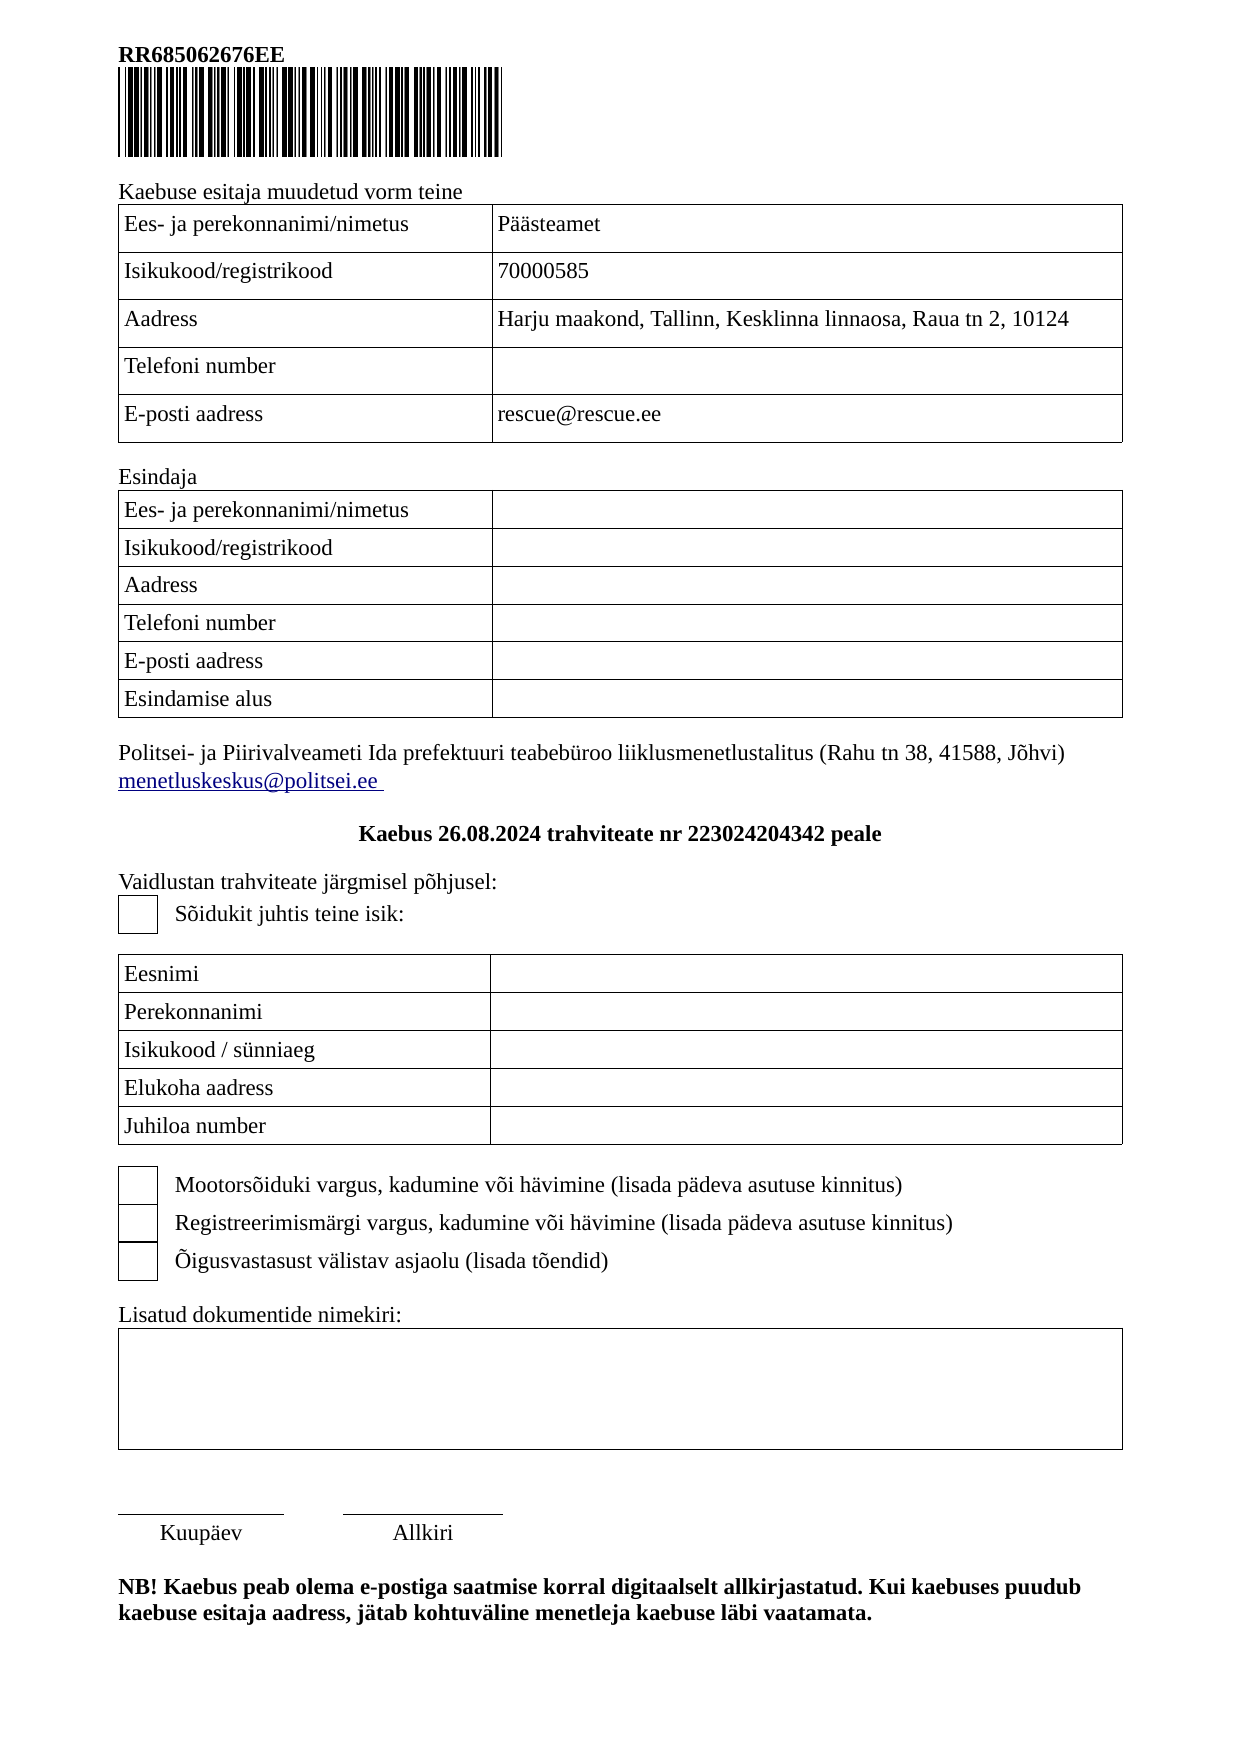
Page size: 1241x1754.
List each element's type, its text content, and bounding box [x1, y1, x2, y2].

table_cell [493, 567, 1122, 603]
table_cell E-posti aadress [119, 395, 492, 442]
table_cell Aadress [119, 300, 492, 347]
table_header Mootorsõiduki vargus, kadumine või hävimine (lisada pädeva asutuse kinnitus) [158, 1166, 1122, 1203]
table_header [119, 1205, 157, 1241]
table_cell Esindamise alus [119, 680, 492, 717]
table_header Registreerimismärgi vargus, kadumine või hävimine (lisada pädeva asutuse kinnitus) [158, 1204, 1122, 1241]
table_header Eesnimi [119, 955, 490, 992]
table_header [493, 491, 1122, 528]
table_cell [491, 1107, 1122, 1144]
text RR685062676EE [118, 41, 1122, 68]
table_cell Isikukood / sünniaeg [119, 1031, 490, 1068]
table_cell 70000585 [493, 253, 1122, 299]
table_cell [491, 993, 1122, 1030]
table_header [118, 1476, 284, 1514]
table_cell rescue@rescue.ee [493, 395, 1122, 442]
table_cell Isikukood/registrikood [119, 253, 492, 299]
text Esindaja [118, 463, 1122, 490]
table_cell [491, 1031, 1122, 1068]
text Vaidlustan trahviteate järgmisel põhjusel: [118, 868, 1122, 895]
table_cell Elukoha aadress [119, 1069, 490, 1106]
table_header Päästeamet [493, 205, 1122, 252]
table_cell Telefoni number [119, 348, 492, 394]
table_cell Juhiloa number [119, 1107, 490, 1144]
table_cell Harju maakond, Tallinn, Kesklinna linnaosa, Raua tn 2, 10124 [493, 300, 1122, 347]
table_header Ees- ja perekonnanimi/nimetus [119, 491, 492, 528]
table_cell [493, 348, 1122, 394]
table_header [119, 1243, 157, 1279]
table_cell Allkiri [343, 1515, 502, 1552]
table_cell [284, 1514, 343, 1552]
table_cell [491, 1069, 1122, 1106]
table_cell Telefoni number [119, 605, 492, 641]
text NB! Kaebus peab olema e-postiga saatmise korral digitaalselt allkirjastatud. Kui kaebuses puudub kaebuse esitaja aadress, jätab kohtuväline menetleja kaebuse läbi vaatamata. [118, 1573, 1122, 1626]
table_header [119, 896, 157, 933]
table_cell E-posti aadress [119, 642, 492, 679]
table_header [491, 955, 1122, 992]
text Lisatud dokumentide nimekiri: [118, 1301, 1122, 1327]
text Politsei- ja Piirivalveameti Ida prefektuuri teabebüroo liiklusmenetlustalitus (Rahu tn 38, 41588, Jõhvi) menetluskeskus@politsei.ee [118, 739, 1122, 794]
table_header Õigusvastasust välistav asjaolu (lisada tõendid) [158, 1242, 1122, 1279]
table_cell Aadress [119, 567, 492, 603]
text Kaebuse esitaja muudetud vorm teine [118, 178, 1122, 204]
table_header [119, 1329, 1122, 1449]
table_cell [493, 642, 1122, 679]
picture [118, 67, 502, 157]
table_header [284, 1476, 343, 1514]
table_cell Isikukood/registrikood [119, 529, 492, 566]
table_header Ees- ja perekonnanimi/nimetus [119, 205, 492, 252]
table_cell [493, 680, 1122, 717]
table_cell [493, 529, 1122, 566]
table_header Sõidukit juhtis teine isik: [158, 895, 1122, 933]
table_header [119, 1167, 157, 1203]
table_cell Perekonnanimi [119, 993, 490, 1030]
text Kaebus 26.08.2024 trahviteate nr 223024204342 peale [118, 820, 1122, 847]
table_cell Kuupäev [118, 1515, 284, 1552]
table_header [343, 1476, 502, 1514]
table_cell [493, 605, 1122, 641]
